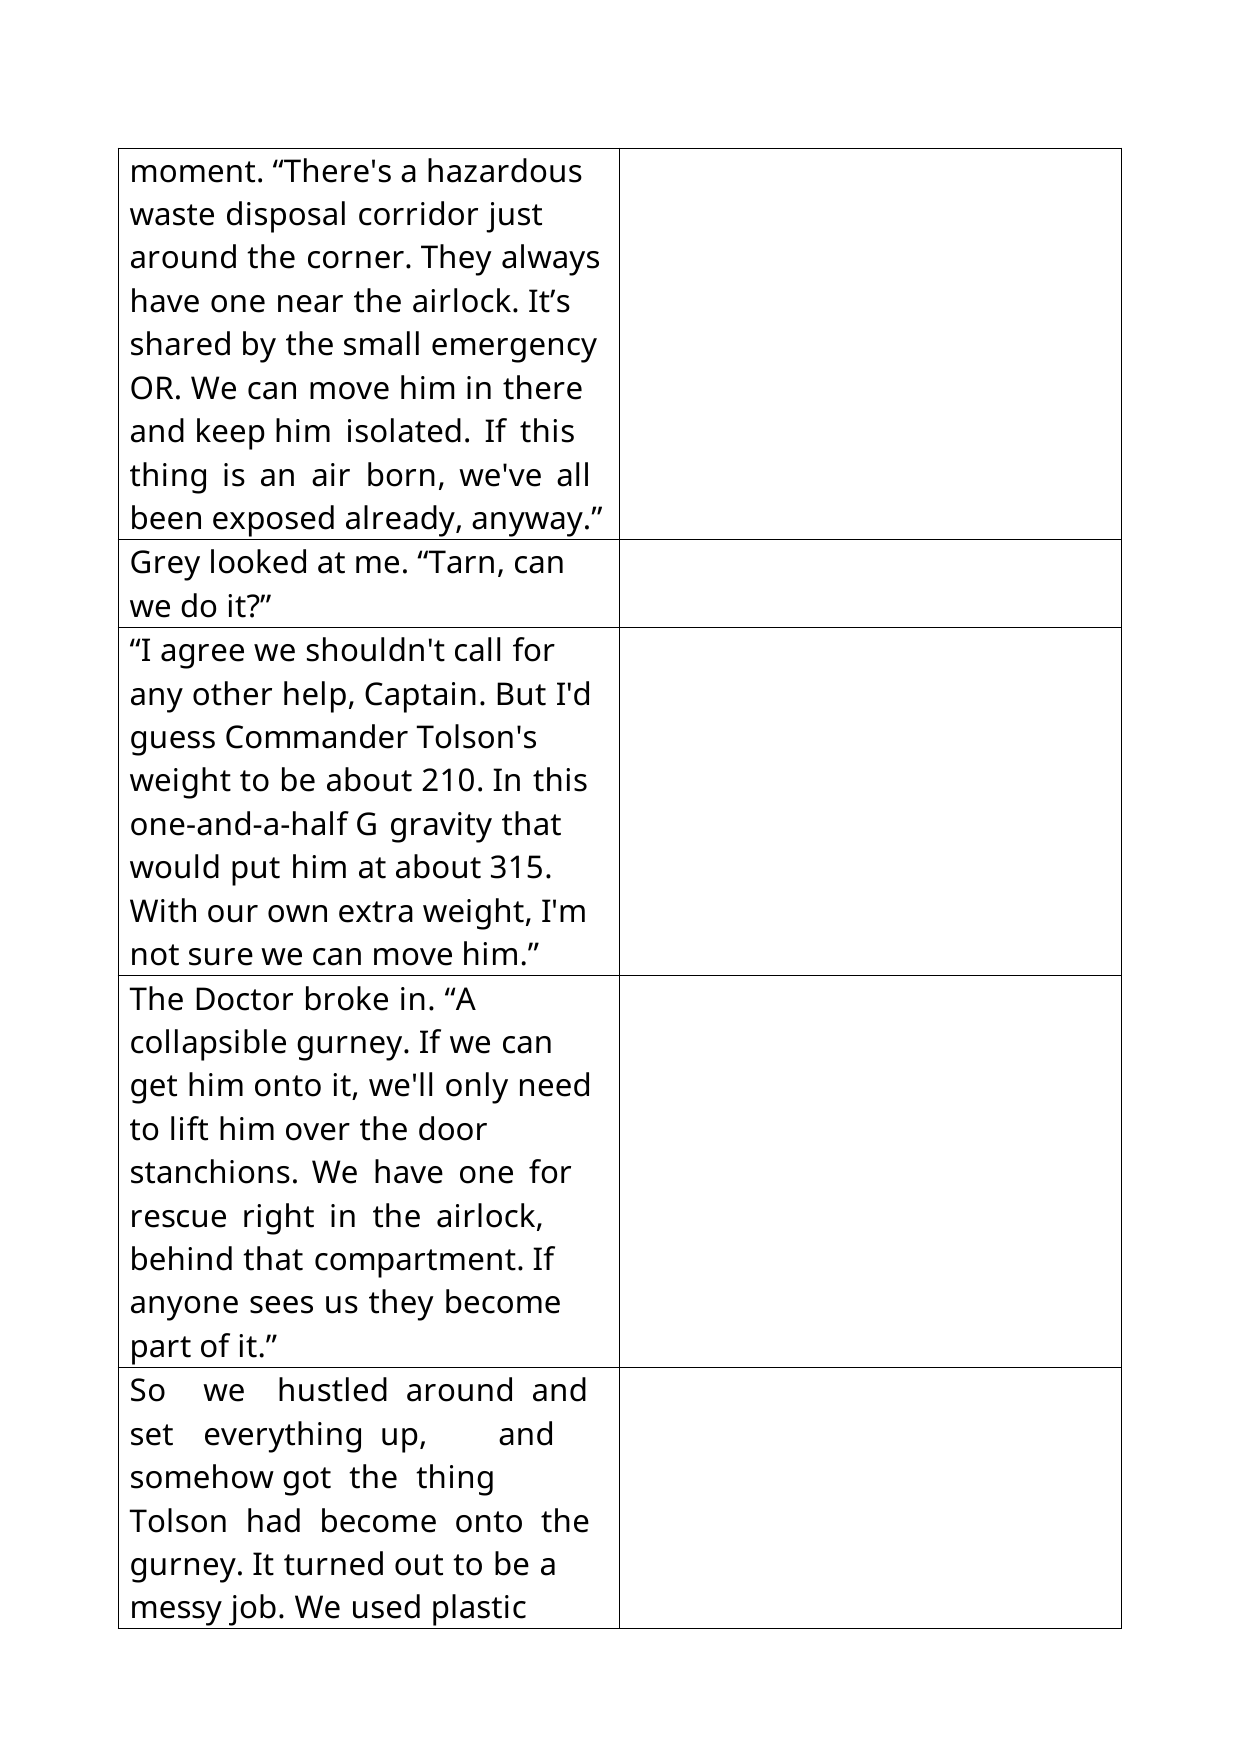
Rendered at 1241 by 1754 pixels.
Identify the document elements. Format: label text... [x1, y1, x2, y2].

table_cell “I agree we shouldn't call for any other help, Captain. But I'd guess Commander Tolson's weight to be about 210. In this one-and-a-half G gravity that would put him at about 315. With our own extra weight, I'm not sure we can move him.” [119, 628, 619, 975]
table_cell [620, 628, 1121, 975]
table_cell [620, 540, 1121, 627]
table_cell moment. “There's a hazardous waste disposal corridor just around the corner. They always have one near the airlock. It’s shared by the small emergency OR. We can move him in there and keep him isolated. If this thing is an air born, we've all been exposed already, anyway.” [119, 149, 619, 539]
table_cell Grey looked at me. “Tarn, can we do it?” [119, 540, 619, 627]
table_cell So we hustled around and set everything up, and somehow got the thing Tolson had become onto the gurney. It turned out to be a messy job. We used plastic [119, 1368, 619, 1628]
table_cell The Doctor broke in. “A collapsible gurney. If we can get him onto it, we'll only need to lift him over the door stanchions. We have one for rescue right in the airlock, behind that compartment. If anyone sees us they become part of it.” [119, 976, 619, 1367]
table_cell [620, 1368, 1121, 1628]
table_cell [620, 976, 1121, 1367]
table_cell [620, 149, 1121, 539]
